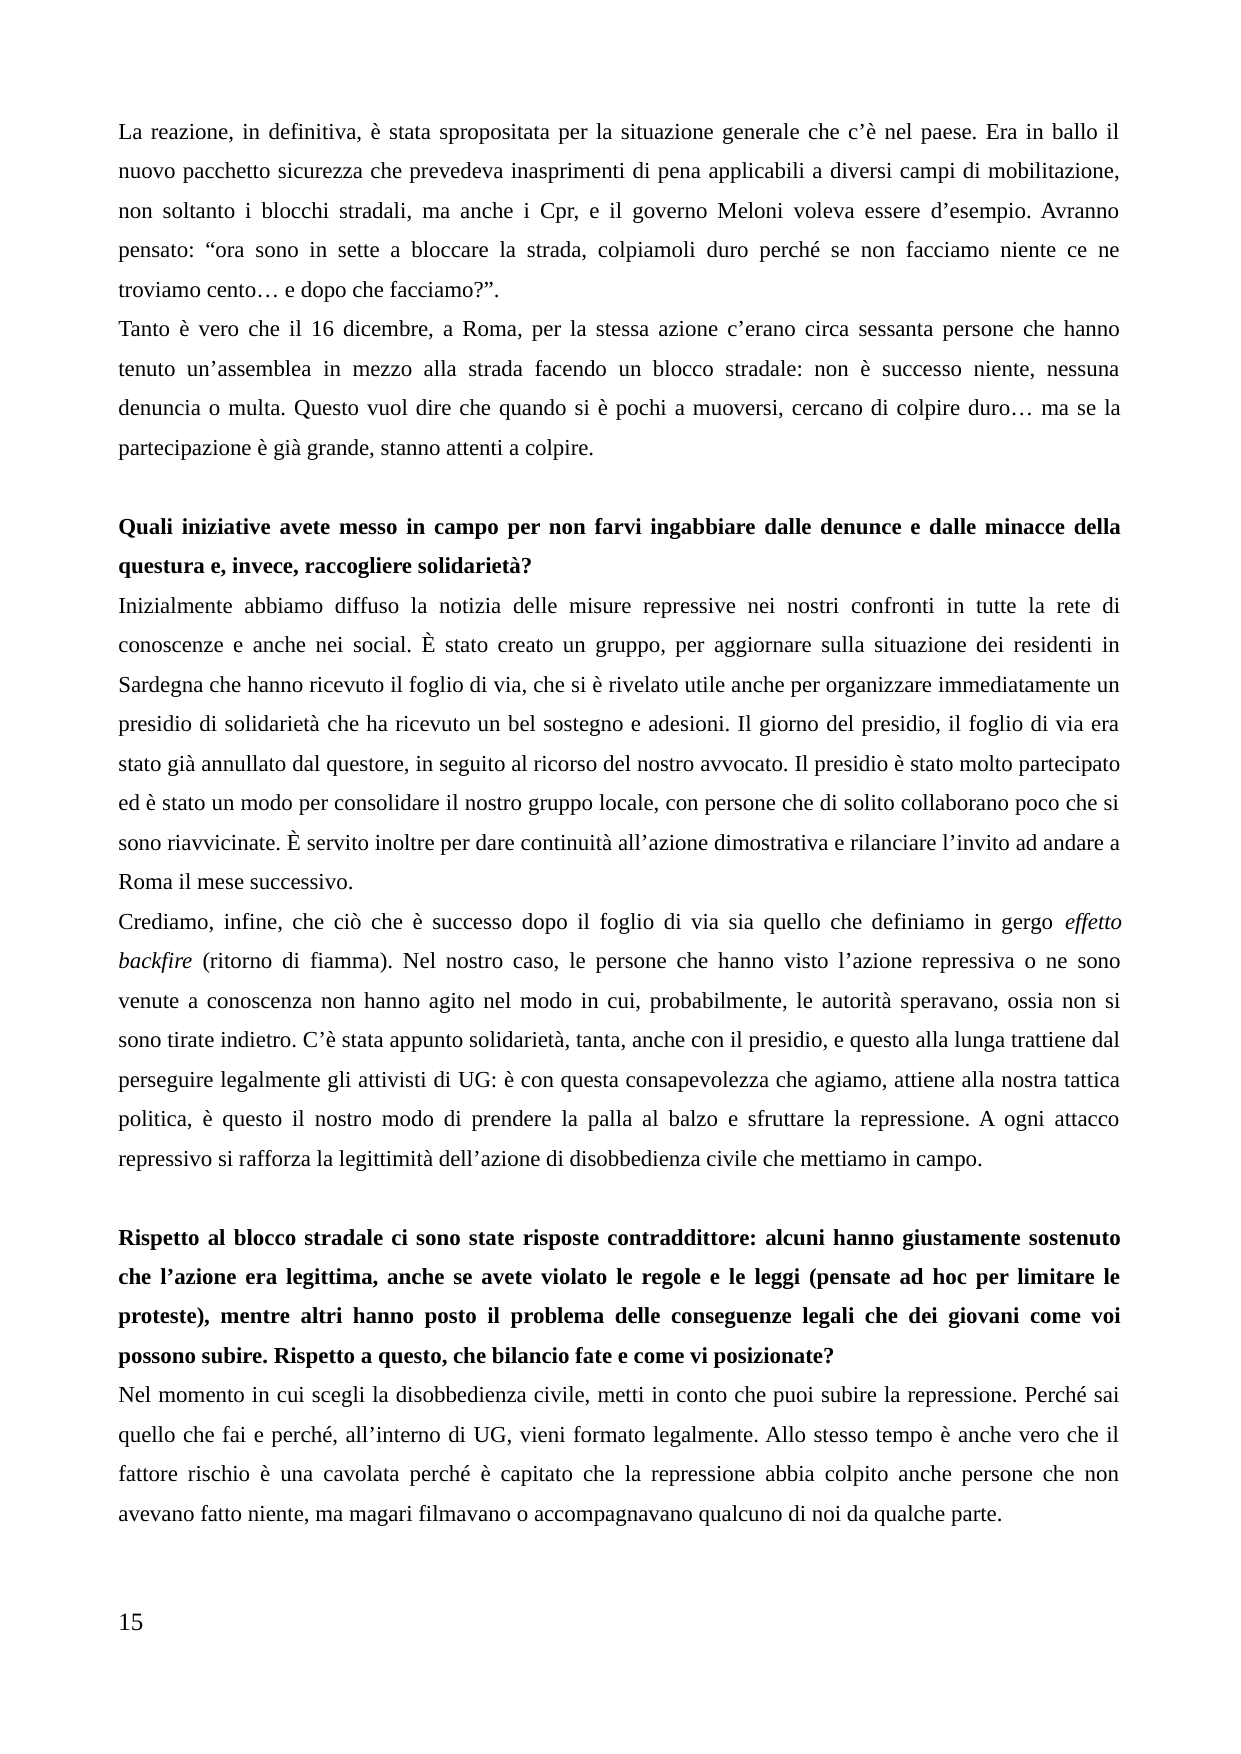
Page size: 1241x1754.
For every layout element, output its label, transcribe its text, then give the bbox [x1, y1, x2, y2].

text Rispetto al blocco stradale ci sono state risposte contraddittore: alcuni hanno giustamente sostenuto che l’azione era legittima, anche se avete violato le regole e le leggi (pensate ad hoc per limitare le proteste), mentre altri hanno posto il problema delle conseguenze legali che dei giovani come voi possono subire. Rispetto a questo, che bilancio fate e come vi posizionate? [118, 1223, 1122, 1368]
text Crediamo, infine, che ciò che è successo dopo il foglio di via sia quello che definiamo in gergo effetto backfire (ritorno di fiamma). Nel nostro caso, le persone che hanno visto l’azione repressiva o ne sono venute a conoscenza non hanno agito nel modo in cui, probabilmente, le autorità speravano, ossia non si sono tirate indietro. C’è stata appunto solidarietà, tanta, anche con il presidio, e questo alla lunga trattiene dal perseguire legalmente gli attivisti di UG: è con questa consapevolezza che agiamo, attiene alla nostra tattica politica, è questo il nostro modo di prendere la palla al balzo e sfruttare la repressione. A ogni attacco repressivo si rafforza la legittimità dell’azione di disobbedienza civile che mettiamo in campo. [118, 908, 1122, 1171]
text Tanto è vero che il 16 dicembre, a Roma, per la stessa azione c’erano circa sessanta persone che hanno tenuto un’assemblea in mezzo alla strada facendo un blocco stradale: non è successo niente, nessuna denuncia o multa. Questo vuol dire che quando si è pochi a muoversi, cercano di colpire duro… ma se la partecipazione è già grande, stanno attenti a colpire. [118, 316, 1122, 460]
text Quali iniziative avete messo in campo per non farvi ingabbiare dalle denunce e dalle minacce della questura e, invece, raccogliere solidarietà? [118, 513, 1122, 579]
text La reazione, in definitiva, è stata spropositata per la situazione generale che c’è nel paese. Era in ballo il nuovo pacchetto sicurezza che prevedeva inasprimenti di pena applicabili a diversi campi di mobilitazione, non soltanto i blocchi stradali, ma anche i Cpr, e il governo Meloni voleva essere d’esempio. Avranno pensato: “ora sono in sette a bloccare la strada, colpiamoli duro perché se non facciamo niente ce ne troviamo cento… e dopo che facciamo?”. [118, 118, 1122, 302]
text Inizialmente abbiamo diffuso la notizia delle misure repressive nei nostri confronti in tutte la rete di conoscenze e anche nei social. È stato creato un gruppo, per aggiornare sulla situazione dei residenti in Sardegna che hanno ricevuto il foglio di via, che si è rivelato utile anche per organizzare immediatamente un presidio di solidarietà che ha ricevuto un bel sostegno e adesioni. Il giorno del presidio, il foglio di via era stato già annullato dal questore, in seguito al ricorso del nostro avvocato. Il presidio è stato molto partecipato ed è stato un modo per consolidare il nostro gruppo locale, con persone che di solito collaborano poco che si sono riavvicinate. È servito inoltre per dare continuità all’azione dimostrativa e rilanciare l’invito ad andare a Roma il mese successivo. [118, 592, 1122, 894]
text Nel momento in cui scegli la disobbedienza civile, metti in conto che puoi subire la repressione. Perché sai quello che fai e perché, all’interno di UG, vieni formato legalmente. Allo stesso tempo è anche vero che il fattore rischio è una cavolata perché è capitato che la repressione abbia colpito anche persone che non avevano fatto niente, ma magari filmavano o accompagnavano qualcuno di noi da qualche parte. [118, 1381, 1122, 1526]
